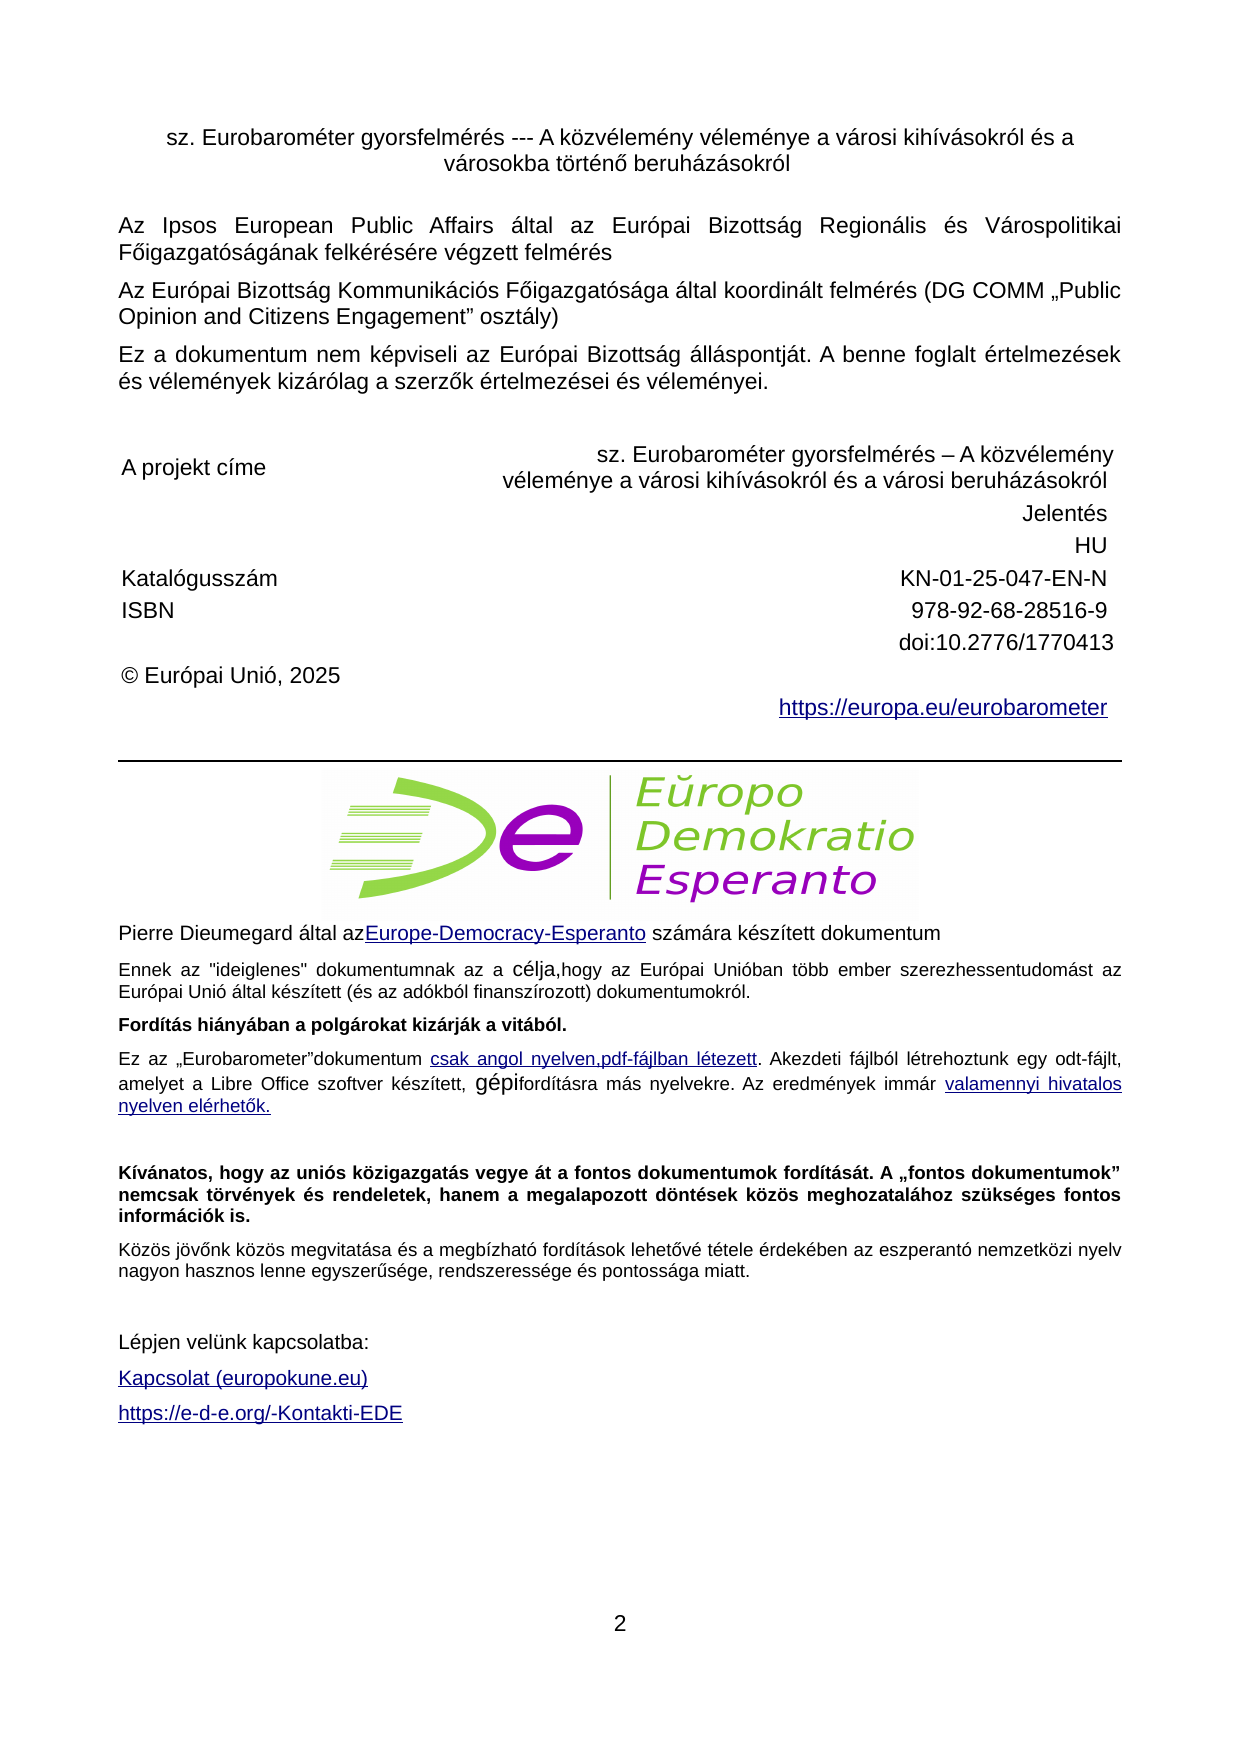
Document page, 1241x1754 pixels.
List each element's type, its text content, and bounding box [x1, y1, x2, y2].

picture [321, 768, 919, 921]
text Az Európai Bizottság Kommunikációs Főigazgatósága által koordinált felmérés (DG COMM „Public Opinion and Citizens Engagement” osztály) [118, 277, 1122, 329]
table_cell [357, 529, 495, 562]
text Fordítás hiányában a polgárokat kizárják a vitából. [118, 1014, 1122, 1036]
table_cell [357, 594, 495, 626]
table_cell [118, 626, 357, 659]
table_cell [357, 626, 495, 659]
table_cell Katalógusszám [118, 562, 357, 594]
table_cell © Európai Unió, 2025 [118, 659, 357, 691]
table_cell ISBN [118, 594, 357, 626]
table_header sz. Eurobarométer gyorsfelmérés – A közvélemény véleménye a városi kihívásokról és a városi beruházásokról [495, 438, 1117, 497]
text Kívánatos, hogy az uniós közigazgatás vegye át a fontos dokumentumok fordítását. A „fontos dokumentumok” nemcsak törvények és rendeletek, hanem a megalapozott döntések közös meghozatalához szükséges fontos információk is. [118, 1162, 1122, 1227]
table_cell Jelentés [495, 497, 1117, 529]
table_cell [357, 562, 495, 594]
table_cell 978-92-68-28516-9 [495, 594, 1117, 626]
table_header [357, 438, 495, 497]
table_cell doi:10.2776/1770413 [495, 626, 1117, 659]
table_header A projekt címe [118, 438, 357, 497]
table_cell [118, 691, 357, 723]
text Az Ipsos European Public Affairs által az Európai Bizottság Regionális és Várospolitikai Főigazgatóságának felkérésére végzett felmérés [118, 212, 1122, 265]
table_cell [357, 659, 495, 691]
table_cell [118, 497, 357, 529]
text Ez a dokumentum nem képviseli az Európai Bizottság álláspontját. A benne foglalt értelmezések és vélemények kizárólag a szerzők értelmezései és véleményei. [118, 341, 1122, 394]
table_cell [118, 529, 357, 562]
table_cell [357, 691, 495, 723]
text Közös jövőnk közös megvitatása és a megbízható fordítások lehetővé tétele érdekében az eszperantó nemzetközi nyelv nagyon hasznos lenne egyszerűsége, rendszeressége és pontossága miatt. [118, 1239, 1122, 1282]
text https://e-d-e.org/-Kontakti-EDE [118, 1401, 1122, 1425]
text Ennek az "ideiglenes" dokumentumnak az a célja,hogy az Európai Unióban több ember szerezhessentudomást az Európai Unió által készített (és az adókból finanszírozott) dokumentumokról. [118, 957, 1122, 1002]
table_cell HU [495, 529, 1117, 562]
table_cell https://europa.eu/eurobarometer [495, 691, 1117, 723]
text Ez az „Eurobarometer”dokumentum csak angol nyelven,pdf-fájlban létezett. Akezdeti fájlból létrehoztunk egy odt-fájlt, amelyet a Libre Office szoftver készített, gépifordításra más nyelvekre. Az eredmények immár valamennyi hivatalos nyelven elérhetők. [118, 1047, 1122, 1117]
table_cell [357, 497, 495, 529]
text Pierre Dieumegard által azEurope-Democracy-Esperanto számára készített dokumentum [118, 774, 1122, 945]
table_cell [495, 659, 1117, 691]
table_cell KN-01-25-047-EN-N [495, 562, 1117, 594]
text Lépjen velünk kapcsolatba: [118, 1329, 1122, 1353]
text Kapcsolat (europokune.eu) [118, 1365, 1122, 1389]
